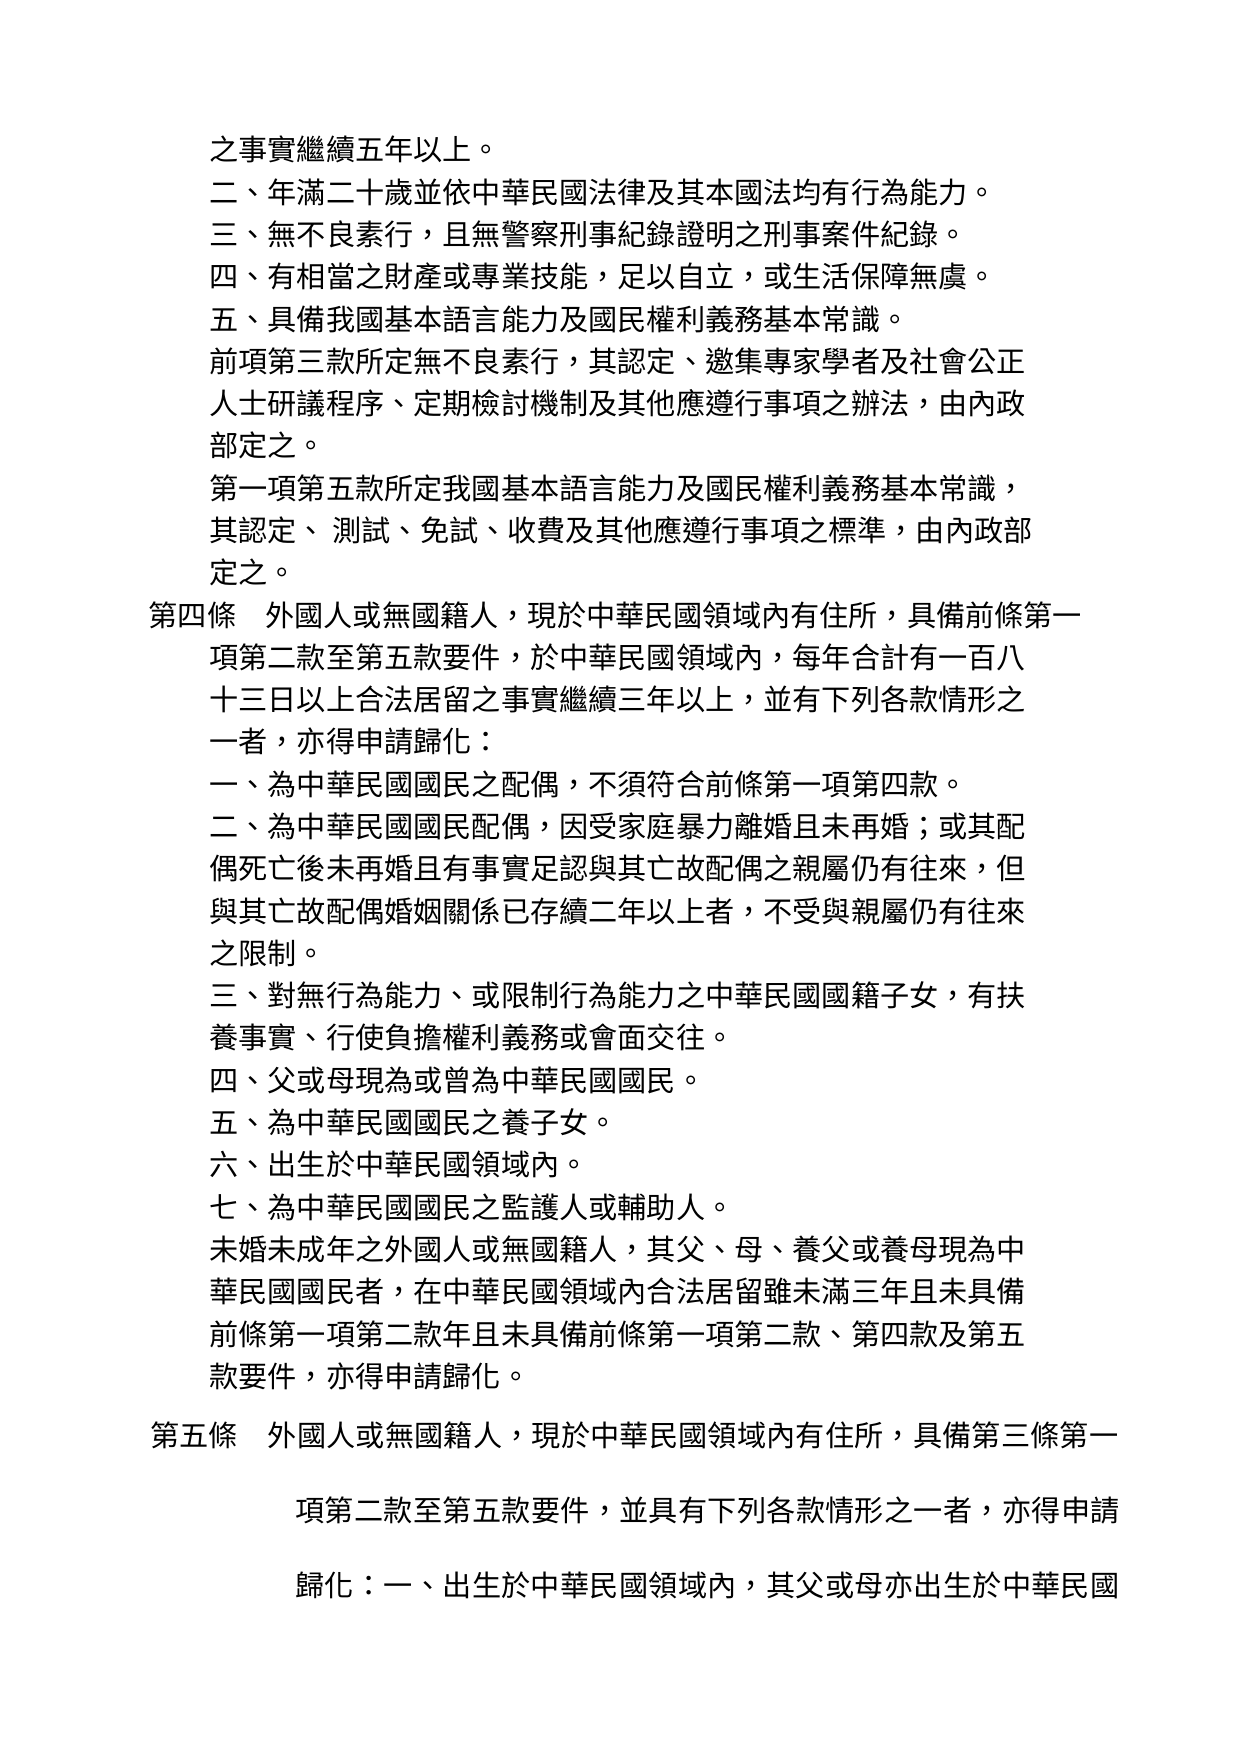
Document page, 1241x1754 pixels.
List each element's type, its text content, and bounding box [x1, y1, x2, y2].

text 款要件，亦得申請歸化。 [118, 1353, 1122, 1396]
text 四、有相當之財產或專業技能，足以自立，或生活保障無虞。 [118, 254, 1122, 296]
text 部定之。 [118, 423, 1122, 465]
text 四、父或母現為或曾為中華民國國民。 [118, 1057, 1122, 1100]
text 第四條 外國人或無國籍人，現於中華民國領域內有住所，具備前條第一 [118, 592, 1122, 634]
text 未婚未成年之外國人或無國籍人，其父、母、養父或養母現為中 [118, 1227, 1122, 1269]
text 華民國國民者，在中華民國領域內合法居留雖未滿三年且未具備 [118, 1269, 1122, 1311]
text 第五條 外國人或無國籍人，現於中華民國領域內有住所，具備第三條第一項第二款至第五款要件，並具有下列各款情形之一者，亦得申請歸化：一、出生於中華民國領域內，其父或母亦出生於中華民國 [118, 1396, 1122, 1621]
text 之事實繼續五年以上。 [118, 127, 1122, 169]
text 之限制。 [118, 931, 1122, 973]
text 五、具備我國基本語言能力及國民權利義務基本常識。 [118, 296, 1122, 338]
text 項第二款至第五款要件，於中華民國領域內，每年合計有一百八 [118, 634, 1122, 677]
text 第一項第五款所定我國基本語言能力及國民權利義務基本常識， [118, 465, 1122, 508]
text 七、為中華民國國民之監護人或輔助人。 [118, 1184, 1122, 1227]
text 三、無不良素行，且無警察刑事紀錄證明之刑事案件紀錄。 [118, 212, 1122, 254]
text 人士研議程序、定期檢討機制及其他應遵行事項之辦法，由內政 [118, 381, 1122, 423]
text 其認定、 測試、免試、收費及其他應遵行事項之標準，由內政部 [118, 508, 1122, 550]
text 與其亡故配偶婚姻關係已存續二年以上者，不受與親屬仍有往來 [118, 888, 1122, 931]
text 二、年滿二十歲並依中華民國法律及其本國法均有行為能力。 [118, 169, 1122, 212]
text 二、為中華民國國民配偶，因受家庭暴力離婚且未再婚；或其配 [118, 804, 1122, 846]
text 六、出生於中華民國領域內。 [118, 1142, 1122, 1184]
text 養事實、行使負擔權利義務或會面交往。 [118, 1015, 1122, 1057]
text 前條第一項第二款年且未具備前條第一項第二款、第四款及第五 [118, 1311, 1122, 1353]
text 前項第三款所定無不良素行，其認定、邀集專家學者及社會公正 [118, 338, 1122, 381]
text 五、為中華民國國民之養子女。 [118, 1100, 1122, 1142]
text 一者，亦得申請歸化： [118, 719, 1122, 761]
text 十三日以上合法居留之事實繼續三年以上，並有下列各款情形之 [118, 677, 1122, 719]
text 定之。 [118, 550, 1122, 592]
text 三、對無行為能力、或限制行為能力之中華民國國籍子女，有扶 [118, 973, 1122, 1015]
text 一、為中華民國國民之配偶，不須符合前條第一項第四款。 [118, 761, 1122, 804]
text 偶死亡後未再婚且有事實足認與其亡故配偶之親屬仍有往來，但 [118, 846, 1122, 888]
